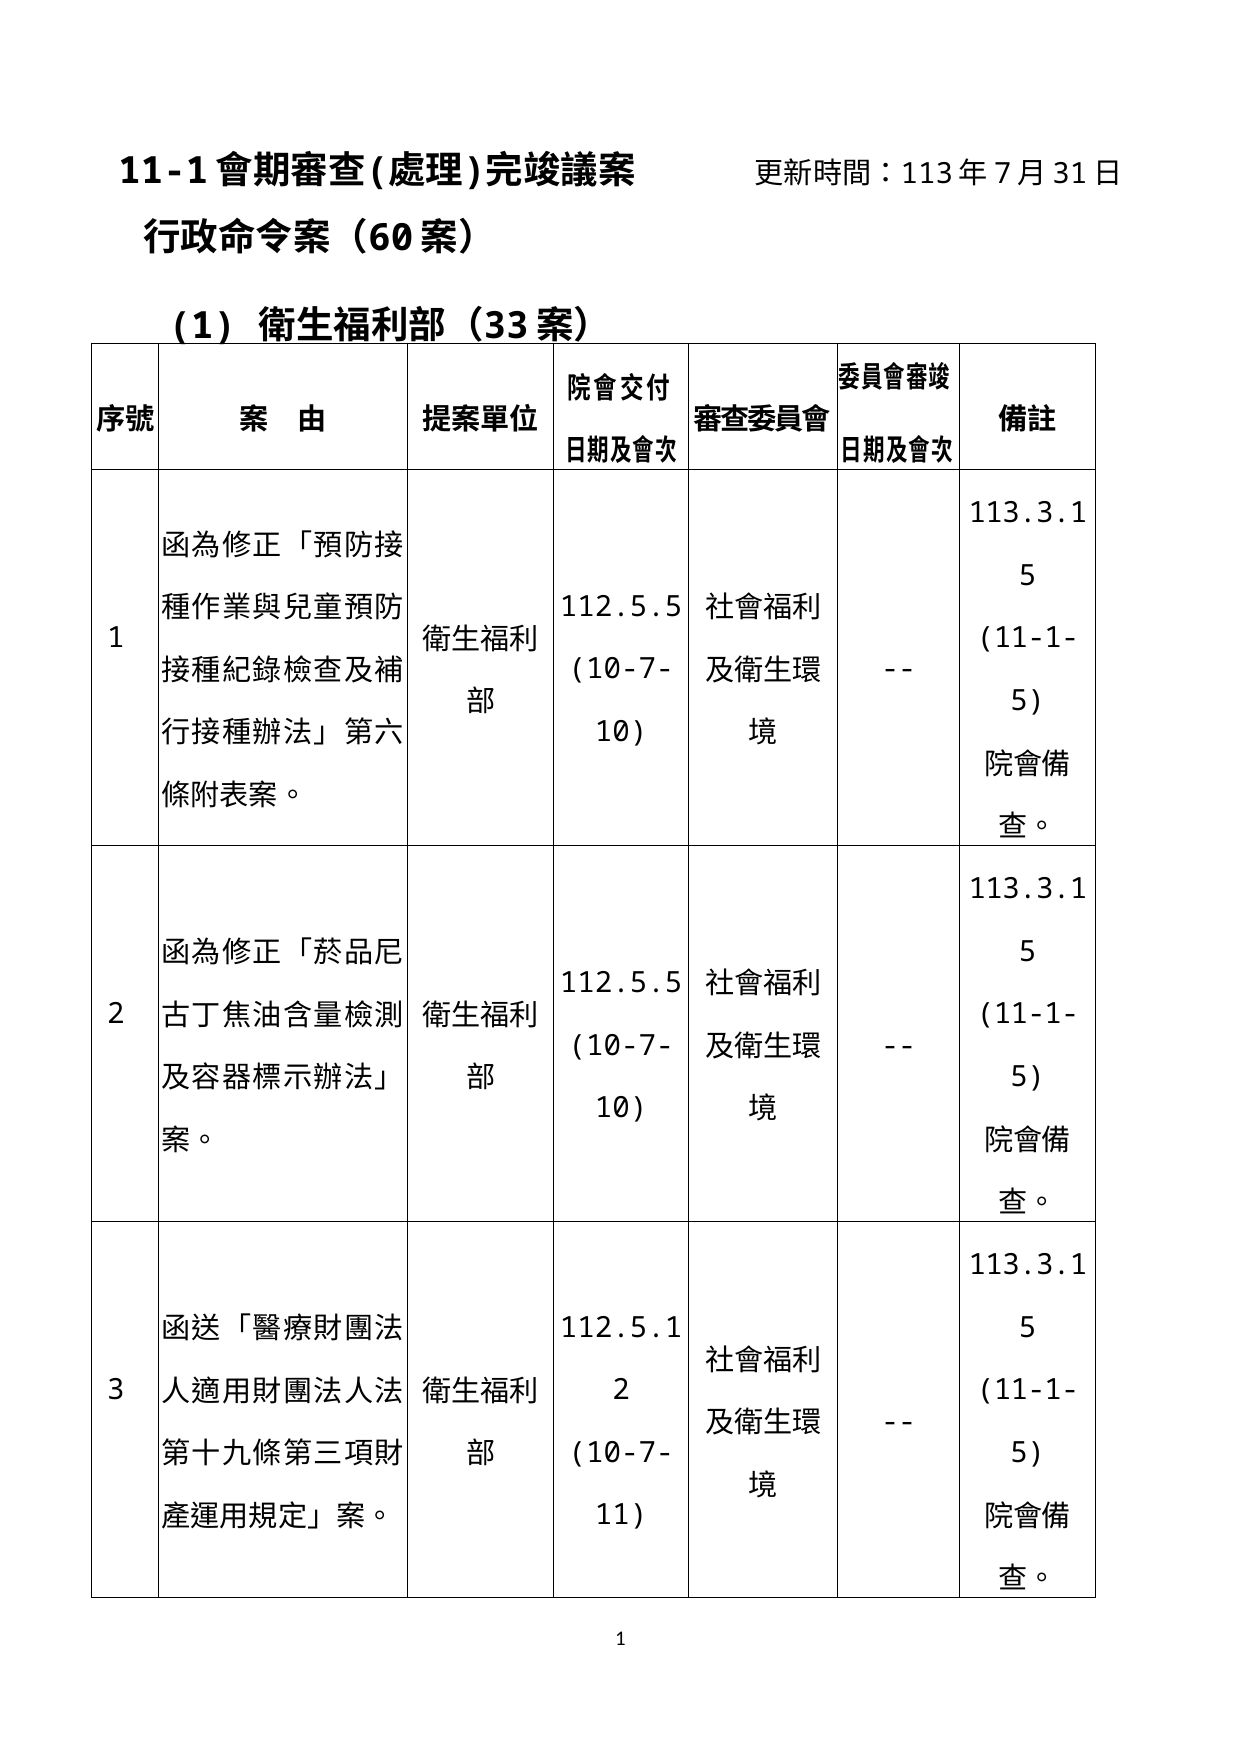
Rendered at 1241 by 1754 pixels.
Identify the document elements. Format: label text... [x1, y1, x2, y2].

table_cell -- [838, 1222, 959, 1597]
table_cell 社會福利及衛生環境 [689, 1222, 837, 1597]
table_cell 函為修正「預防接種作業與兒童預防接種紀錄檢查及補行接種辦法」第六條附表案。 [159, 470, 407, 845]
table_cell 112.5.5 (10-7-10) [554, 846, 688, 1221]
list 衛生福利部（33案） [168, 280, 1122, 343]
table_cell 衛生福利部 [408, 1222, 553, 1597]
table_cell 社會福利及衛生環境 [689, 846, 837, 1221]
table_cell [92, 846, 158, 1221]
table_cell 112.5.5 (10-7-10) [554, 470, 688, 845]
table_header 院會交付 日期及會次 [554, 344, 688, 469]
table_cell [92, 470, 158, 845]
table_cell 113.3.15 (11-1-5) 院會備查。 [960, 846, 1095, 1221]
subtitle 11-1會期審查(處理)完竣議案 更新時間：113年7月31日 [118, 126, 1122, 188]
table_cell 函送「醫療財團法人適用財團法人法第十九條第三項財產運用規定」案。 [159, 1222, 407, 1597]
table_cell -- [838, 846, 959, 1221]
table_cell -- [838, 470, 959, 845]
table_header 序號 [92, 344, 158, 469]
table_header 備註 [960, 344, 1095, 469]
table_cell [92, 1222, 158, 1597]
table_header 審查委員會 [689, 344, 837, 469]
table_cell 衛生福利部 [408, 846, 553, 1221]
table_cell 函為修正「菸品尼古丁焦油含量檢測及容器標示辦法」案。 [159, 846, 407, 1221]
table_header 提案單位 [408, 344, 553, 469]
subtitle 行政命令案（60案） [143, 207, 1122, 261]
table_cell 112.5.12 (10-7-11) [554, 1222, 688, 1597]
table_header 委員會審竣 日期及會次 [838, 344, 959, 469]
table_header 案 由 [159, 344, 407, 469]
table_cell 衛生福利部 [408, 470, 553, 845]
table_cell 社會福利及衛生環境 [689, 470, 837, 845]
table_cell 113.3.15 (11-1-5) 院會備查。 [960, 470, 1095, 845]
table_cell 113.3.15 (11-1-5) 院會備查。 [960, 1222, 1095, 1597]
